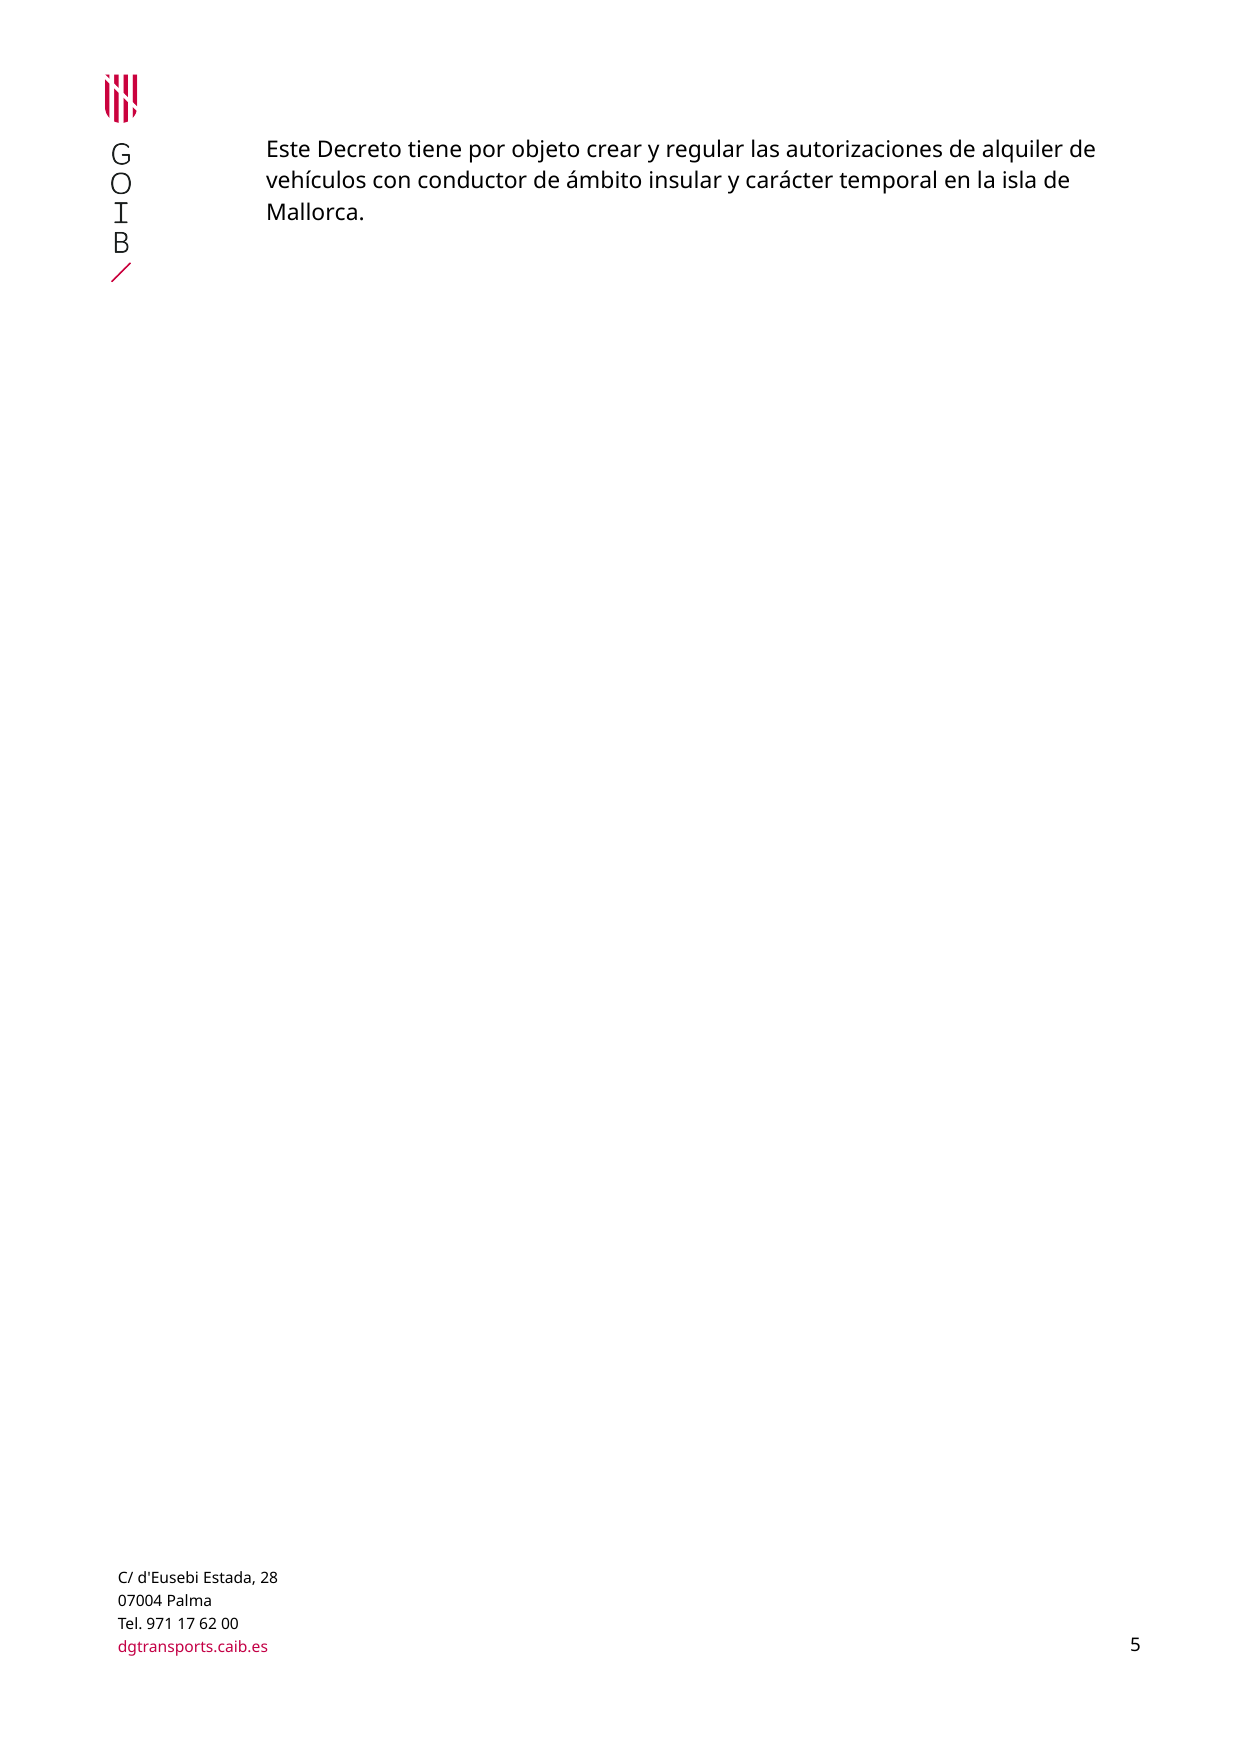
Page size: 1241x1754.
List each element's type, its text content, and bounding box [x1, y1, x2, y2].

picture [76, 51, 166, 313]
text Este Decreto tiene por objeto crear y regular las autorizaciones de alquiler de vehículos con conductor de ámbito insular y carácter temporal en la isla de Mallorca. [266, 133, 1152, 227]
